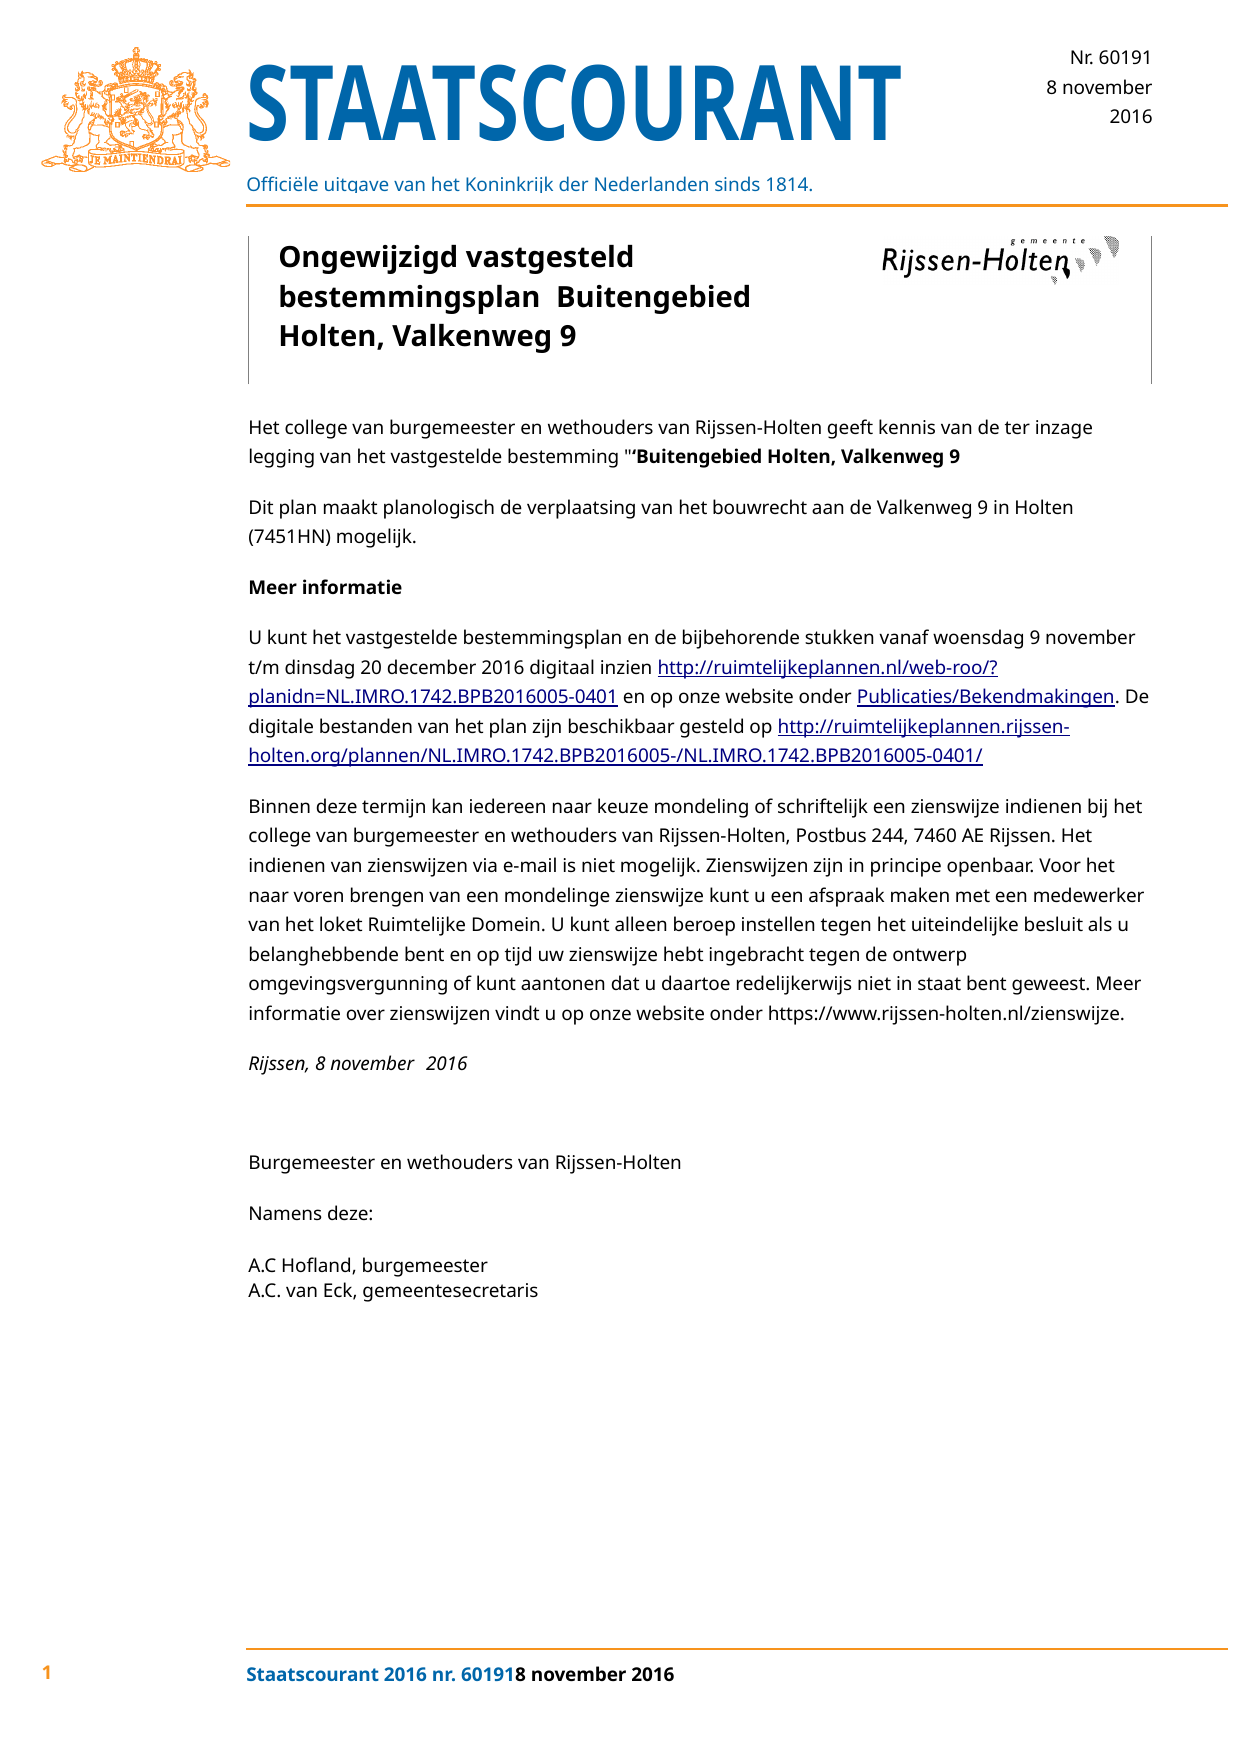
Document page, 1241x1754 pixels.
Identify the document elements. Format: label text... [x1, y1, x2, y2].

picture [41, 47, 231, 172]
text Dit plan maakt planologisch de verplaatsing van het bouwrecht aan de Valkenweg 9 in Holten (7451HN) mogelijk. [248, 494, 1152, 549]
text U kunt het vastgestelde bestemmingsplan en de bijbehorende stukken vanaf woensdag 9 november t/m dinsdag 20 december 2016 digitaal inzien http://ruimtelijkeplannen.nl/web-roo/?planidn=NL.IMRO.1742.BPB2016005-0401 en op onze website onder Publicaties/Bekendmakingen. De digitale bestanden van het plan zijn beschikbaar gesteld op http://ruimtelijkeplannen.rijssen-holten.org/plannen/NL.IMRO.1742.BPB2016005-/NL.IMRO.1742.BPB2016005-0401/ [248, 624, 1152, 768]
text A.C Hofland, burgemeester [248, 1252, 1152, 1277]
text Het college van burgemeester en wethouders van Rijssen-Holten geeft kennis van de ter inzage legging van het vastgestelde bestemming "‘Buitengebied Holten, Valkenweg 9 [248, 414, 1152, 469]
text A.C. van Eck, gemeentesecretaris [248, 1277, 1152, 1303]
text Meer informatie­ [248, 574, 1152, 600]
text ­ [248, 1174, 1152, 1200]
text Rijssen, 8 november 2016 [248, 1051, 1152, 1076]
table_header [850, 236, 1151, 384]
text ­ [248, 1226, 1152, 1252]
text Binnen deze termijn kan iedereen naar keuze mondeling of schriftelijk een zienswijze indienen bij het college van burgemeester en wethouders van Rijssen-Holten, Postbus 244, 7460 AE Rijssen. Het indienen van zienswijzen via e-mail is niet mogelijk. Zienswijzen zijn in principe openbaar. Voor het naar voren brengen van een mondelinge zienswijze kunt u een afspraak maken met een medewerker van het loket Ruimtelijke Domein. U kunt alleen beroep instellen tegen het uiteindelijke besluit als u belanghebbende bent en op tijd uw zienswijze hebt ingebracht tegen de ontwerp omgevingsvergunning of kunt aantonen dat u daartoe redelijkerwijs niet in staat bent geweest. Meer informatie over zienswijzen vindt u op onze website onder https://www.rijssen-holten.nl/zienswijze. [248, 793, 1152, 1026]
picture [882, 236, 1119, 285]
text Burgemeester en wethouders van Rijssen-Holten [248, 1149, 1152, 1174]
text Namens deze: [248, 1200, 1152, 1226]
table_header Ongewijzigd vastgesteld bestemmingsplan Buitengebied Holten, Valkenweg 9 [249, 236, 850, 384]
